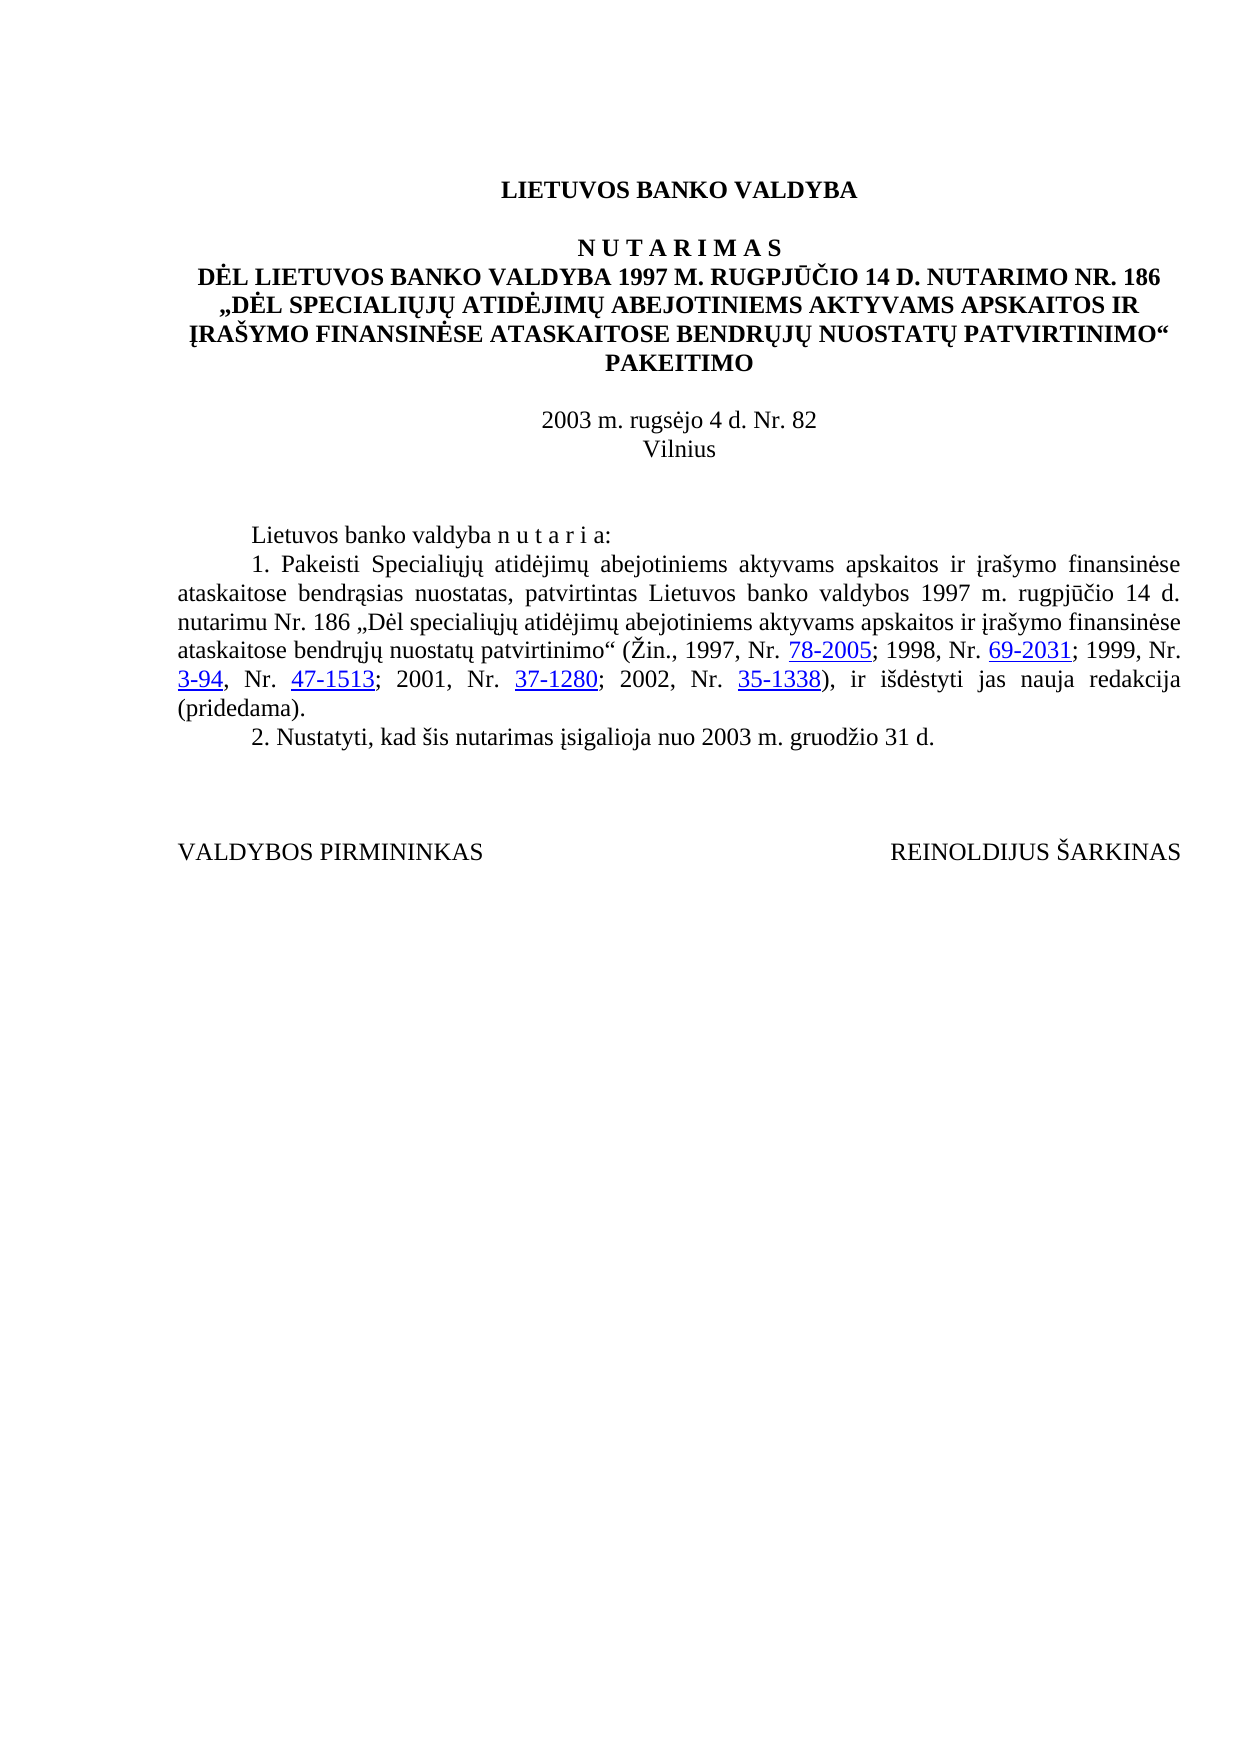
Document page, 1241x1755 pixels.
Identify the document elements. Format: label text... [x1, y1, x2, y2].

text LIETUVOS BANKO VALDYBA [177, 176, 1181, 204]
text 1. Pakeisti Specialiųjų atidėjimų abejotiniems aktyvams apskaitos ir įrašymo finansinėse ataskaitose bendrąsias nuostatas, patvirtintas Lietuvos banko valdybos 1997 m. rugpjūčio 14 d. nutarimu Nr. 186 „Dėl specialiųjų atidėjimų abejotiniems aktyvams apskaitos ir įrašymo finansinėse ataskaitose bendrųjų nuostatų patvirtinimo“ (Žin., 1997, Nr. 78-2005; 1998, Nr. 69-2031; 1999, Nr. 3-94, Nr. 47-1513; 2001, Nr. 37-1280; 2002, Nr. 35-1338), ir išdėstyti jas nauja redakcija (pridedama). [177, 549, 1181, 722]
text 2003 m. rugsėjo 4 d. Nr. 82 [177, 406, 1181, 434]
text Vilnius [177, 434, 1181, 463]
text Lietuvos banko valdyba nutaria: [177, 521, 1181, 549]
text N U T A R I M A S [177, 233, 1181, 262]
text DĖL LIETUVOS BANKO VALDYBA 1997 M. RUGPJŪČIO 14 D. NUTARIMO NR. 186 „DĖL SPECIALIŲJŲ ATIDĖJIMŲ ABEJOTINIEMS AKTYVAMS APSKAITOS IR ĮRAŠYMO FINANSINĖSE ATASKAITOSE BENDRŲJŲ NUOSTATŲ PATVIRTINIMO“ PAKEITIMO [177, 262, 1181, 377]
text 2. Nustatyti, kad šis nutarimas įsigalioja nuo 2003 m. gruodžio 31 d. [177, 722, 1181, 751]
text Valdybos pirmininkas Reinoldijus Šarkinas [177, 837, 1181, 866]
